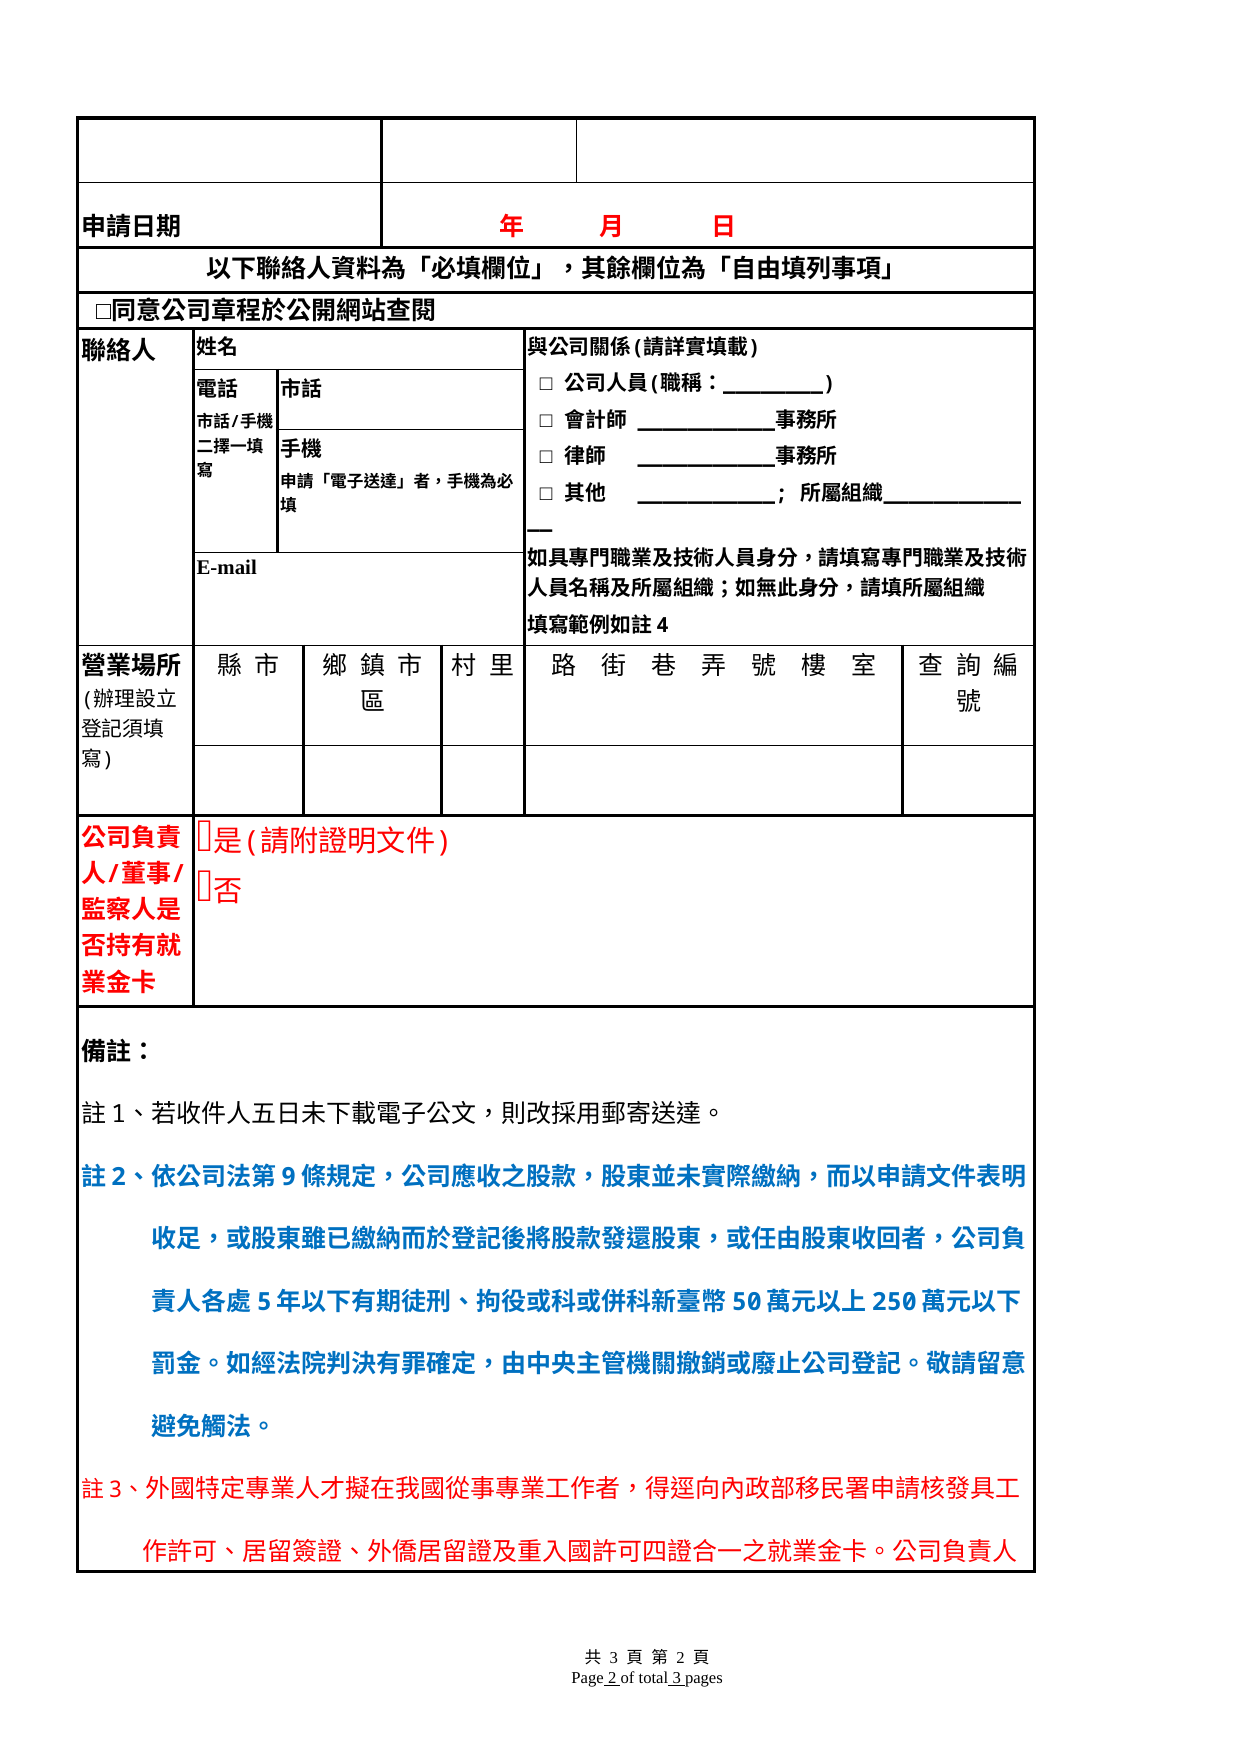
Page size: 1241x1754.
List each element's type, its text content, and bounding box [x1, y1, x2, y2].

table_cell 鄉 鎮 市 區 [305, 646, 440, 745]
table_cell 查 詢 編 號 [904, 646, 1033, 745]
table_cell 電話 市話/手機二擇一填寫 [195, 370, 276, 552]
table_cell E-mail [195, 553, 523, 644]
table_cell 與公司關係(請詳實填載) □ 公司人員(職稱：________) □ 會計師 ___________事務所 □ 律師 ___________事務所 □ 其他 ___________; 所屬組織_____________ 如具專門職業及技術人員身分，請填寫專門職業及技術人員名稱及所屬組織；如無此身分，請填所屬組織 填寫範例如註4 [526, 330, 1033, 644]
table_cell 村 里 [443, 646, 523, 745]
table_cell □同意公司章程於公開網站查閱 [79, 294, 1033, 327]
table_cell 市話 [279, 370, 523, 429]
table_cell [443, 746, 523, 814]
table_cell [526, 746, 901, 814]
table_cell 以下聯絡人資料為「必填欄位」，其餘欄位為「自由填列事項」 [79, 249, 1033, 291]
table_cell [383, 120, 576, 182]
table_cell [79, 120, 380, 182]
table_cell 聯絡人 [79, 330, 192, 644]
table_cell [195, 746, 302, 814]
table_cell [305, 746, 440, 814]
table_cell 是(請附證明文件) 否 [195, 817, 1033, 1004]
table_cell 手機 申請「電子送達」者，手機為必填 [279, 430, 523, 552]
table_cell 公司負責人/董事/監察人是否持有就業金卡 [79, 817, 192, 1004]
table_cell 營業場所(辦理設立登記須填寫) [79, 646, 192, 814]
table_cell 路 街 巷 弄 號 樓 室 [526, 646, 901, 745]
table_cell [904, 746, 1033, 814]
table_cell 姓名 [195, 330, 523, 369]
table_cell [577, 120, 1033, 182]
table_cell 備註： 註1、若收件人五日未下載電子公文，則改採用郵寄送達。 註2、依公司法第9條規定，公司應收之股款，股東並未實際繳納，而以申請文件表明收足，或股東雖已繳納而於登記後將股款發還股東，或任由股東收回者，公司負責人各處5年以下有期徒刑、拘役或科或併科新臺幣50萬元以上250萬元以下罰金。如經法院判決有罪確定，由中央主管機關撤銷或廢止公司登記。敬請留意避免觸法。 註3、外國特定專業人才擬在我國從事專業工作者，得逕向內政部移民署申請核發具工作許可、居留簽證、外僑居留證及重入國許可四證合一之就業金卡。公司負責人 [79, 1008, 1033, 1570]
table_cell 年 月 日 [383, 183, 1033, 246]
table_cell 縣 市 [195, 646, 302, 745]
table_cell 申請日期 [79, 183, 380, 246]
